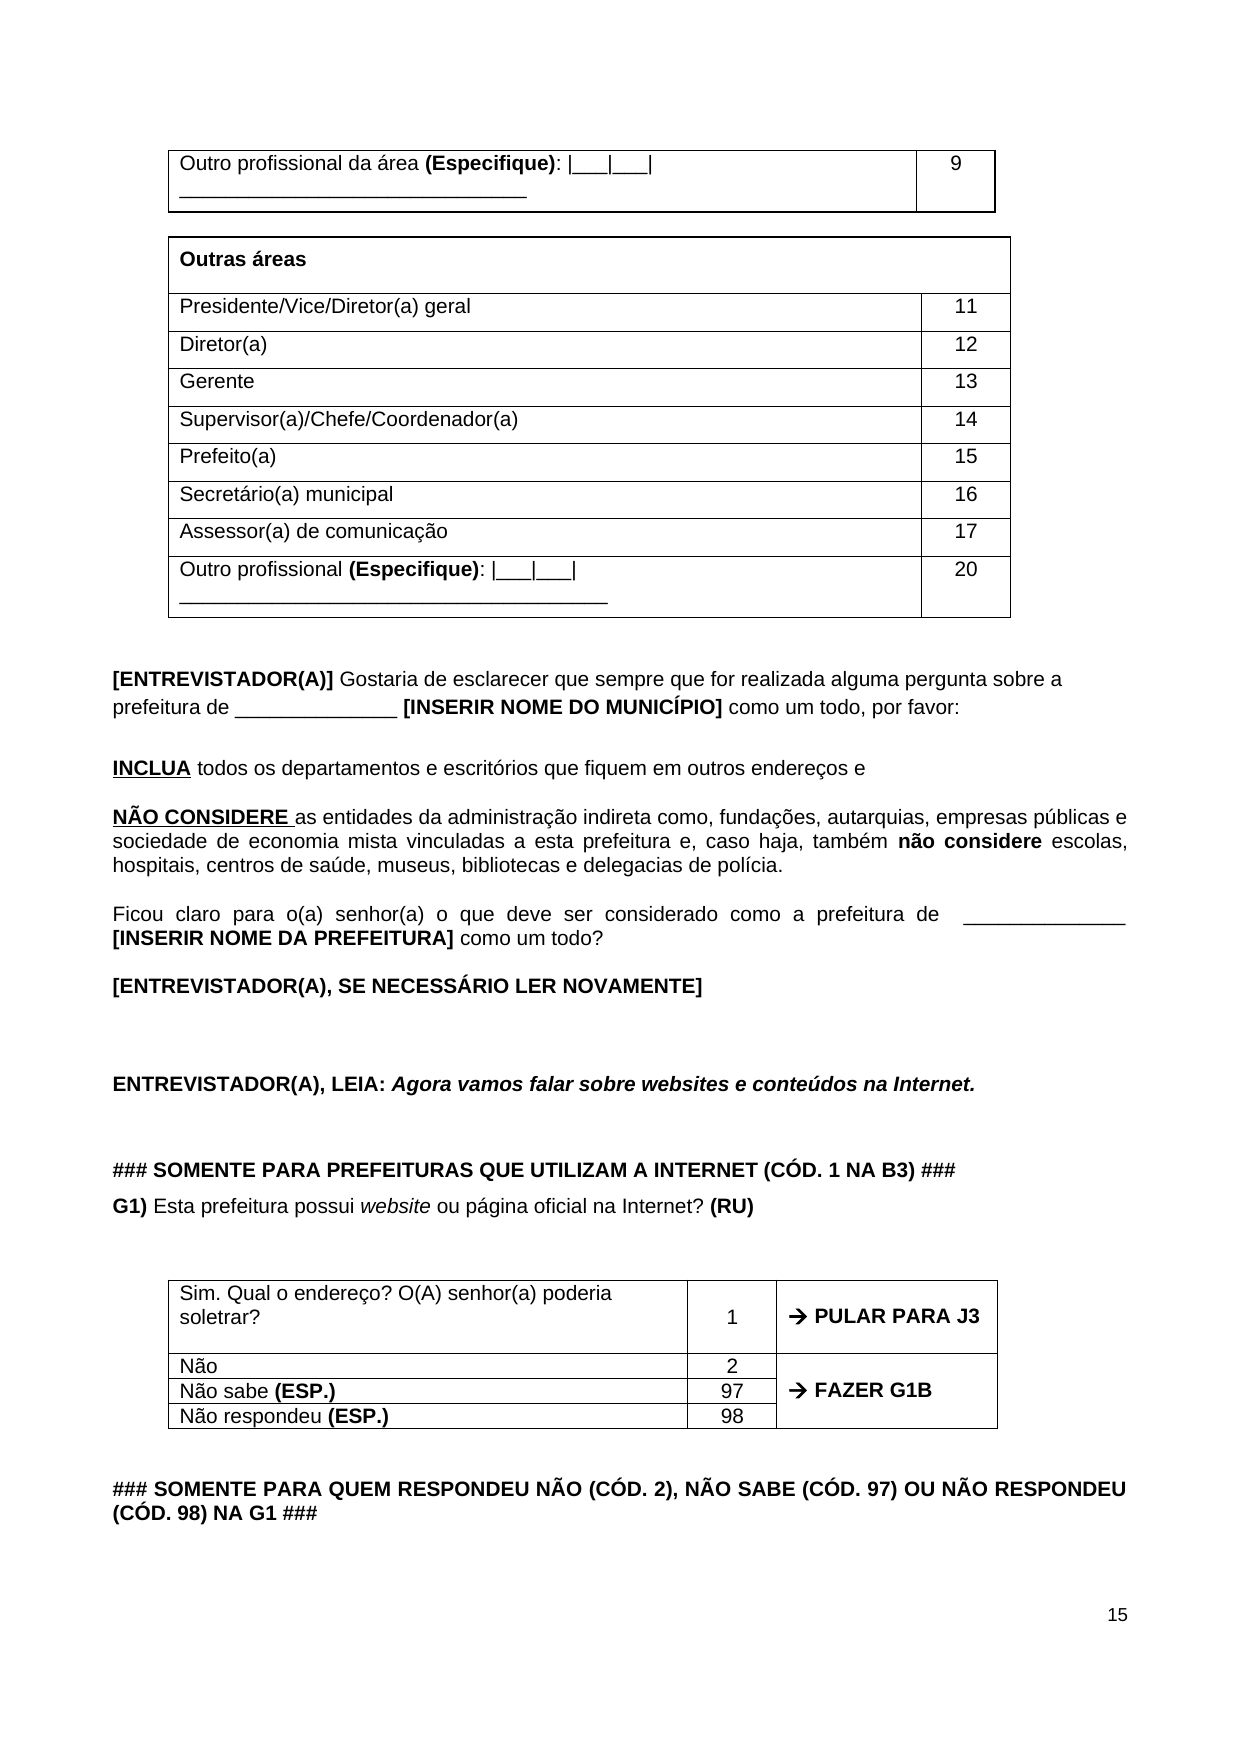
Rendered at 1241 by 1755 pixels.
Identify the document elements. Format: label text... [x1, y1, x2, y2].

table_header Outras áreas [169, 238, 1010, 293]
table_cell Não sabe (ESP.) [169, 1379, 687, 1402]
text [ENTREVISTADOR(A)] Gostaria de esclarecer que sempre que for realizada alguma pergunta sobre a prefeitura de ______________ [INSERIR NOME DO MUNICÍPIO] como um todo, por favor: [112, 667, 1128, 719]
table_cell Secretário(a) municipal [169, 482, 921, 518]
table_cell 98 [688, 1404, 776, 1427]
table_cell 9 [917, 151, 994, 211]
text ### SOMENTE PARA PREFEITURAS QUE UTILIZAM A INTERNET (CÓD. 1 NA B3) ### [112, 1158, 1128, 1182]
table_header  PULAR PARA J3 [777, 1281, 997, 1352]
text INCLUA todos os departamentos e escritórios que fiquem em outros endereços e [112, 756, 1128, 779]
text ENTREVISTADOR(A), LEIA: Agora vamos falar sobre websites e conteúdos na Internet. [112, 1072, 1128, 1096]
text [ENTREVISTADOR(A), SE NECESSÁRIO LER NOVAMENTE] [112, 974, 1128, 998]
table_cell 12 [922, 332, 1010, 368]
table_cell Outro profissional da área (Especifique): |___|___| ______________________________ [169, 151, 916, 211]
table_cell Outro profissional (Especifique): |___|___| _____________________________________ [169, 557, 921, 617]
table_cell Diretor(a) [169, 332, 921, 368]
text Ficou claro para o(a) senhor(a) o que deve ser considerado como a prefeitura de ______________ [INSERIR NOME DA PREFEITURA] como um todo? [112, 901, 1128, 949]
table_cell 16 [922, 482, 1010, 518]
table_cell 17 [922, 519, 1010, 556]
table_cell 13 [922, 369, 1010, 406]
table_cell 15 [922, 444, 1010, 481]
table_cell 2 [688, 1354, 776, 1377]
text NÃO CONSIDERE as entidades da administração indireta como, fundações, autarquias, empresas públicas e sociedade de economia mista vinculadas a esta prefeitura e, caso haja, também não considere escolas, hospitais, centros de saúde, museus, bibliotecas e delegacias de polícia. [112, 804, 1128, 876]
table_cell Não [169, 1354, 687, 1377]
table_cell Supervisor(a)/Chefe/Coordenador(a) [169, 407, 921, 443]
text ### SOMENTE PARA QUEM RESPONDEU NÃO (CÓD. 2), NÃO SABE (CÓD. 97) OU NÃO RESPONDEU (CÓD. 98) NA G1 ### [112, 1476, 1128, 1524]
table_cell Gerente [169, 369, 921, 406]
table_cell 97 [688, 1379, 776, 1402]
table_header Sim. Qual o endereço? O(A) senhor(a) poderia soletrar? [169, 1281, 687, 1352]
table_cell  FAZER G1B [777, 1354, 997, 1427]
table_cell 11 [922, 294, 1010, 331]
table_cell 20 [922, 557, 1010, 617]
table_cell Assessor(a) de comunicação [169, 519, 921, 556]
text G1) Esta prefeitura possui website ou página oficial na Internet? (RU) [112, 1194, 1128, 1218]
table_cell Presidente/Vice/Diretor(a) geral [169, 294, 921, 331]
table_cell 14 [922, 407, 1010, 443]
table_cell Não respondeu (ESP.) [169, 1404, 687, 1427]
table_cell Prefeito(a) [169, 444, 921, 481]
table_header 1 [688, 1281, 776, 1352]
